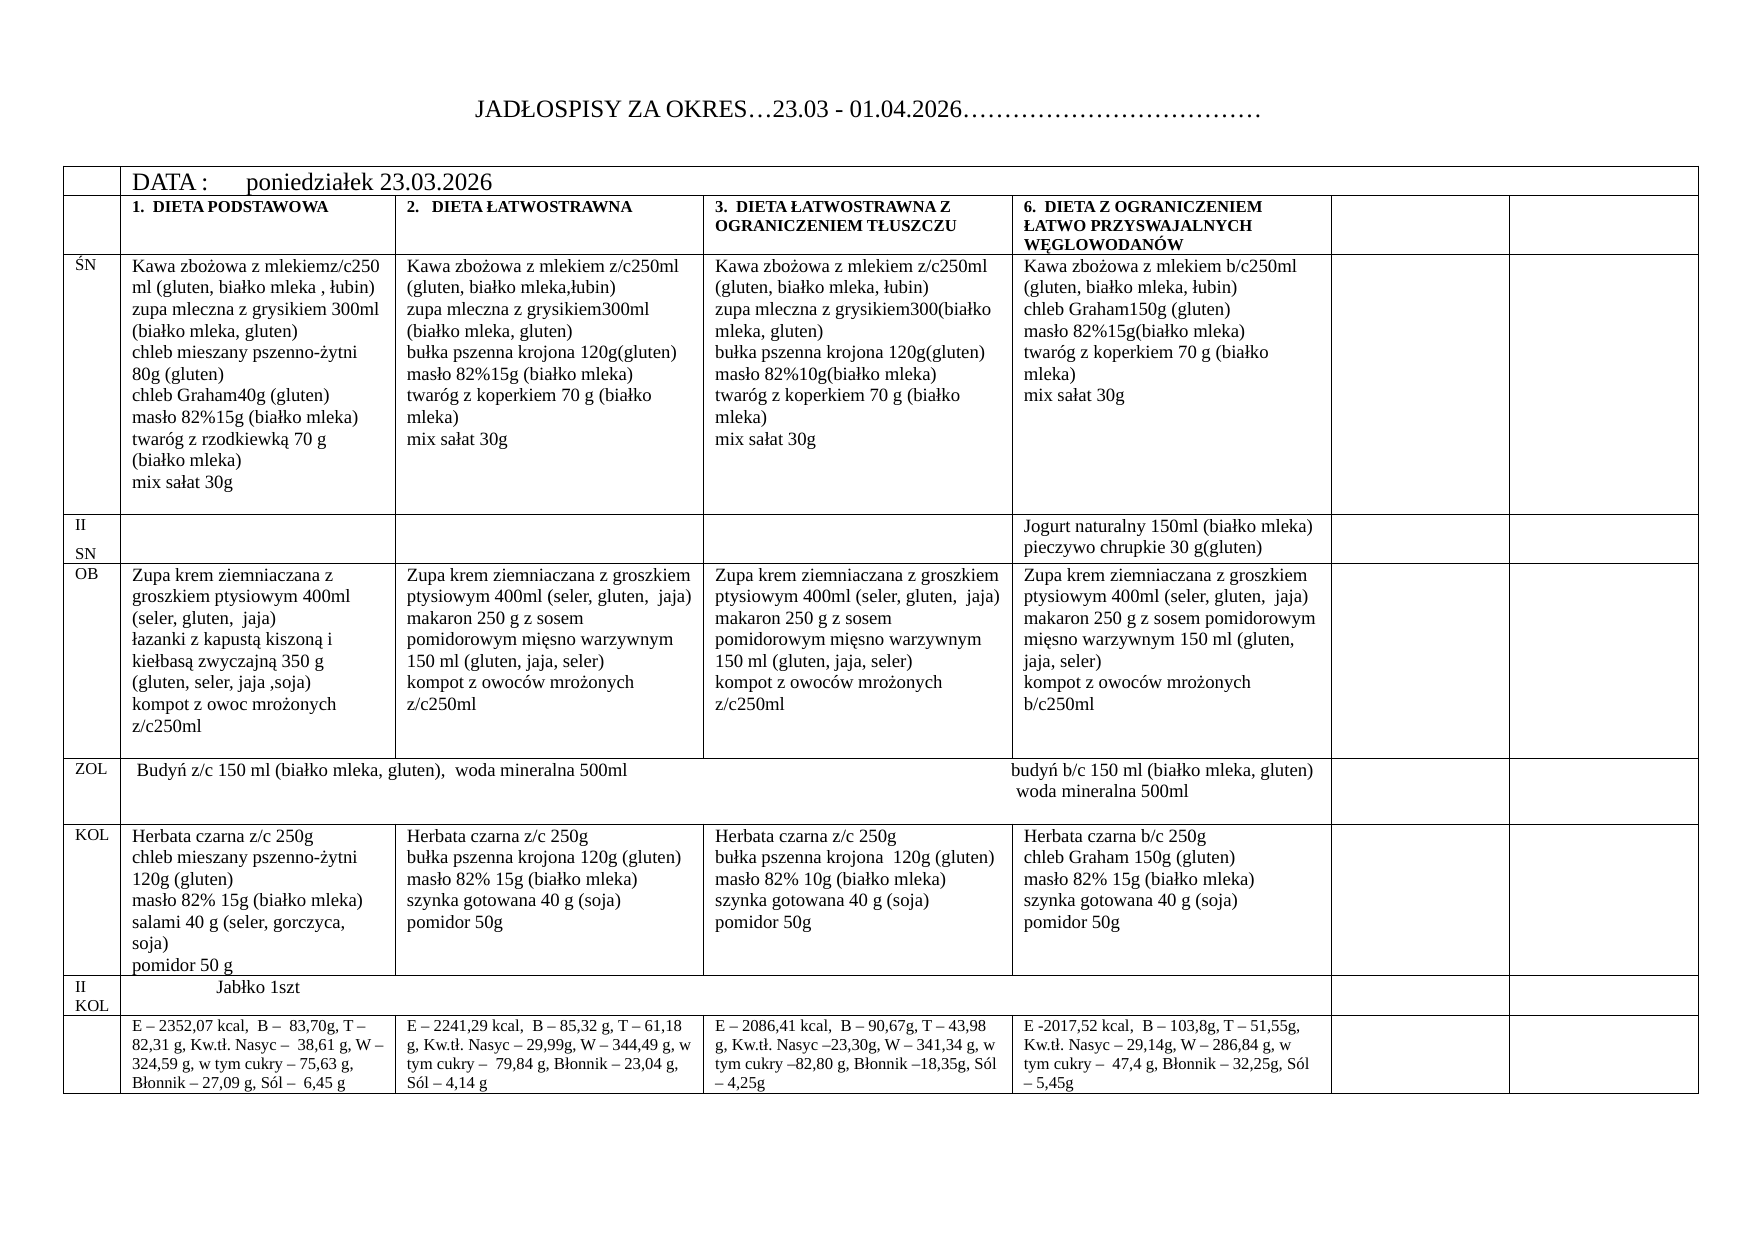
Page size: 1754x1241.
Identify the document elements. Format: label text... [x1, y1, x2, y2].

table_cell [1510, 759, 1698, 823]
table_cell 1. DIETA PODSTAWOWA [121, 196, 395, 254]
table_cell KOL [64, 825, 120, 975]
table_cell Jabłko 1szt [121, 976, 1331, 1015]
table_cell [1332, 564, 1509, 758]
table_cell [1510, 515, 1698, 563]
table_cell E – 2086,41 kcal, B – 90,67g, T – 43,98 g, Kw.tł. Nasyc –23,30g, W – 341,34 g, w tym cukry –82,80 g, Błonnik –18,35g, Sól – 4,25g [704, 1016, 1012, 1092]
table_cell [1510, 196, 1698, 254]
table_cell Zupa krem ziemniaczana z groszkiem ptysiowym 400ml (seler, gluten, jaja) makaron 250 g z sosem pomidorowym mięsno warzywnym 150 ml (gluten, jaja, seler) kompot z owoców mrożonych b/c250ml [1013, 564, 1331, 758]
text JADŁOSPISY ZA OKRES…23.03 - 01.04.2026……………………………… [75, 94, 1687, 122]
table_cell Jogurt naturalny 150ml (białko mleka) pieczywo chrupkie 30 g(gluten) [1013, 515, 1331, 563]
table_cell Herbata czarna z/c 250g bułka pszenna krojona 120g (gluten) masło 82% 15g (białko mleka) szynka gotowana 40 g (soja) pomidor 50g [396, 825, 703, 975]
table_cell [1332, 255, 1509, 514]
table_cell 3. DIETA ŁATWOSTRAWNA Z OGRANICZENIEM TŁUSZCZU [704, 196, 1012, 254]
table_cell [1332, 515, 1509, 563]
table_cell OB [64, 564, 120, 758]
table_cell 6. DIETA Z OGRANICZENIEM ŁATWO PRZYSWAJALNYCH WĘGLOWODANÓW [1013, 196, 1331, 254]
table_cell [1332, 196, 1509, 254]
table_cell Kawa zbożowa z mlekiemz/c250 ml (gluten, białko mleka , łubin) zupa mleczna z grysikiem 300ml (białko mleka, gluten) chleb mieszany pszenno-żytni 80g (gluten) chleb Graham40g (gluten) masło 82%15g (białko mleka) twaróg z rzodkiewką 70 g (białko mleka) mix sałat 30g [121, 255, 395, 514]
table_cell [1510, 564, 1698, 758]
table_cell E -2017,52 kcal, B – 103,8g, T – 51,55g, Kw.tł. Nasyc – 29,14g, W – 286,84 g, w tym cukry – 47,4 g, Błonnik – 32,25g, Sól – 5,45g [1013, 1016, 1331, 1092]
table_cell [704, 515, 1012, 563]
table_cell [121, 515, 395, 563]
table_cell [64, 1016, 120, 1092]
table_cell [1332, 825, 1509, 975]
table_cell [64, 196, 120, 254]
table_cell [396, 515, 703, 563]
table_cell Zupa krem ziemniaczana z groszkiem ptysiowym 400ml (seler, gluten, jaja) łazanki z kapustą kiszoną i kiełbasą zwyczajną 350 g (gluten, seler, jaja ,soja) kompot z owoc mrożonych z/c250ml [121, 564, 395, 758]
table_cell Kawa zbożowa z mlekiem z/c250ml (gluten, białko mleka, łubin) zupa mleczna z grysikiem300(białko mleka, gluten) bułka pszenna krojona 120g(gluten) masło 82%10g(białko mleka) twaróg z koperkiem 70 g (białko mleka) mix sałat 30g [704, 255, 1012, 514]
table_cell [1510, 976, 1698, 1015]
table_cell [1510, 255, 1698, 514]
table_cell Kawa zbożowa z mlekiem b/c250ml (gluten, białko mleka, łubin) chleb Graham150g (gluten) masło 82%15g(białko mleka) twaróg z koperkiem 70 g (białko mleka) mix sałat 30g [1013, 255, 1331, 514]
table_cell [1332, 1016, 1509, 1092]
table_cell [1332, 976, 1509, 1015]
table_cell [1510, 1016, 1698, 1092]
table_cell [1510, 825, 1698, 975]
table_header [64, 167, 120, 195]
table_cell Herbata czarna z/c 250g bułka pszenna krojona 120g (gluten) masło 82% 10g (białko mleka) szynka gotowana 40 g (soja) pomidor 50g [704, 825, 1012, 975]
table_cell E – 2352,07 kcal, B – 83,70g, T – 82,31 g, Kw.tł. Nasyc – 38,61 g, W –324,59 g, w tym cukry – 75,63 g, Błonnik – 27,09 g, Sól – 6,45 g [121, 1016, 395, 1092]
table_cell Herbata czarna z/c 250g chleb mieszany pszenno-żytni 120g (gluten) masło 82% 15g (białko mleka) salami 40 g (seler, gorczyca, soja) pomidor 50 g [121, 825, 395, 975]
table_cell Kawa zbożowa z mlekiem z/c250ml (gluten, białko mleka,łubin) zupa mleczna z grysikiem300ml (białko mleka, gluten) bułka pszenna krojona 120g(gluten) masło 82%15g (białko mleka) twaróg z koperkiem 70 g (białko mleka) mix sałat 30g [396, 255, 703, 514]
table_cell ZOL [64, 759, 120, 823]
table_cell II SN [64, 515, 120, 563]
table_cell 2. DIETA ŁATWOSTRAWNA [396, 196, 703, 254]
table_cell Herbata czarna b/c 250g chleb Graham 150g (gluten) masło 82% 15g (białko mleka) szynka gotowana 40 g (soja) pomidor 50g [1013, 825, 1331, 975]
table_cell E – 2241,29 kcal, B – 85,32 g, T – 61,18 g, Kw.tł. Nasyc – 29,99g, W – 344,49 g, w tym cukry – 79,84 g, Błonnik – 23,04 g, Sól – 4,14 g [396, 1016, 703, 1092]
table_cell [1332, 759, 1509, 823]
table_cell II KOL [64, 976, 120, 1015]
table_cell Budyń z/c 150 ml (białko mleka, gluten), woda mineralna 500ml budyń b/c 150 ml (białko mleka, gluten) woda mineralna 500ml [121, 759, 1331, 823]
table_cell Zupa krem ziemniaczana z groszkiem ptysiowym 400ml (seler, gluten, jaja) makaron 250 g z sosem pomidorowym mięsno warzywnym 150 ml (gluten, jaja, seler) kompot z owoców mrożonych z/c250ml [704, 564, 1012, 758]
table_cell Zupa krem ziemniaczana z groszkiem ptysiowym 400ml (seler, gluten, jaja) makaron 250 g z sosem pomidorowym mięsno warzywnym 150 ml (gluten, jaja, seler) kompot z owoców mrożonych z/c250ml [396, 564, 703, 758]
table_header DATA : poniedziałek 23.03.2026 [121, 167, 1698, 195]
table_cell ŚN [64, 255, 120, 514]
